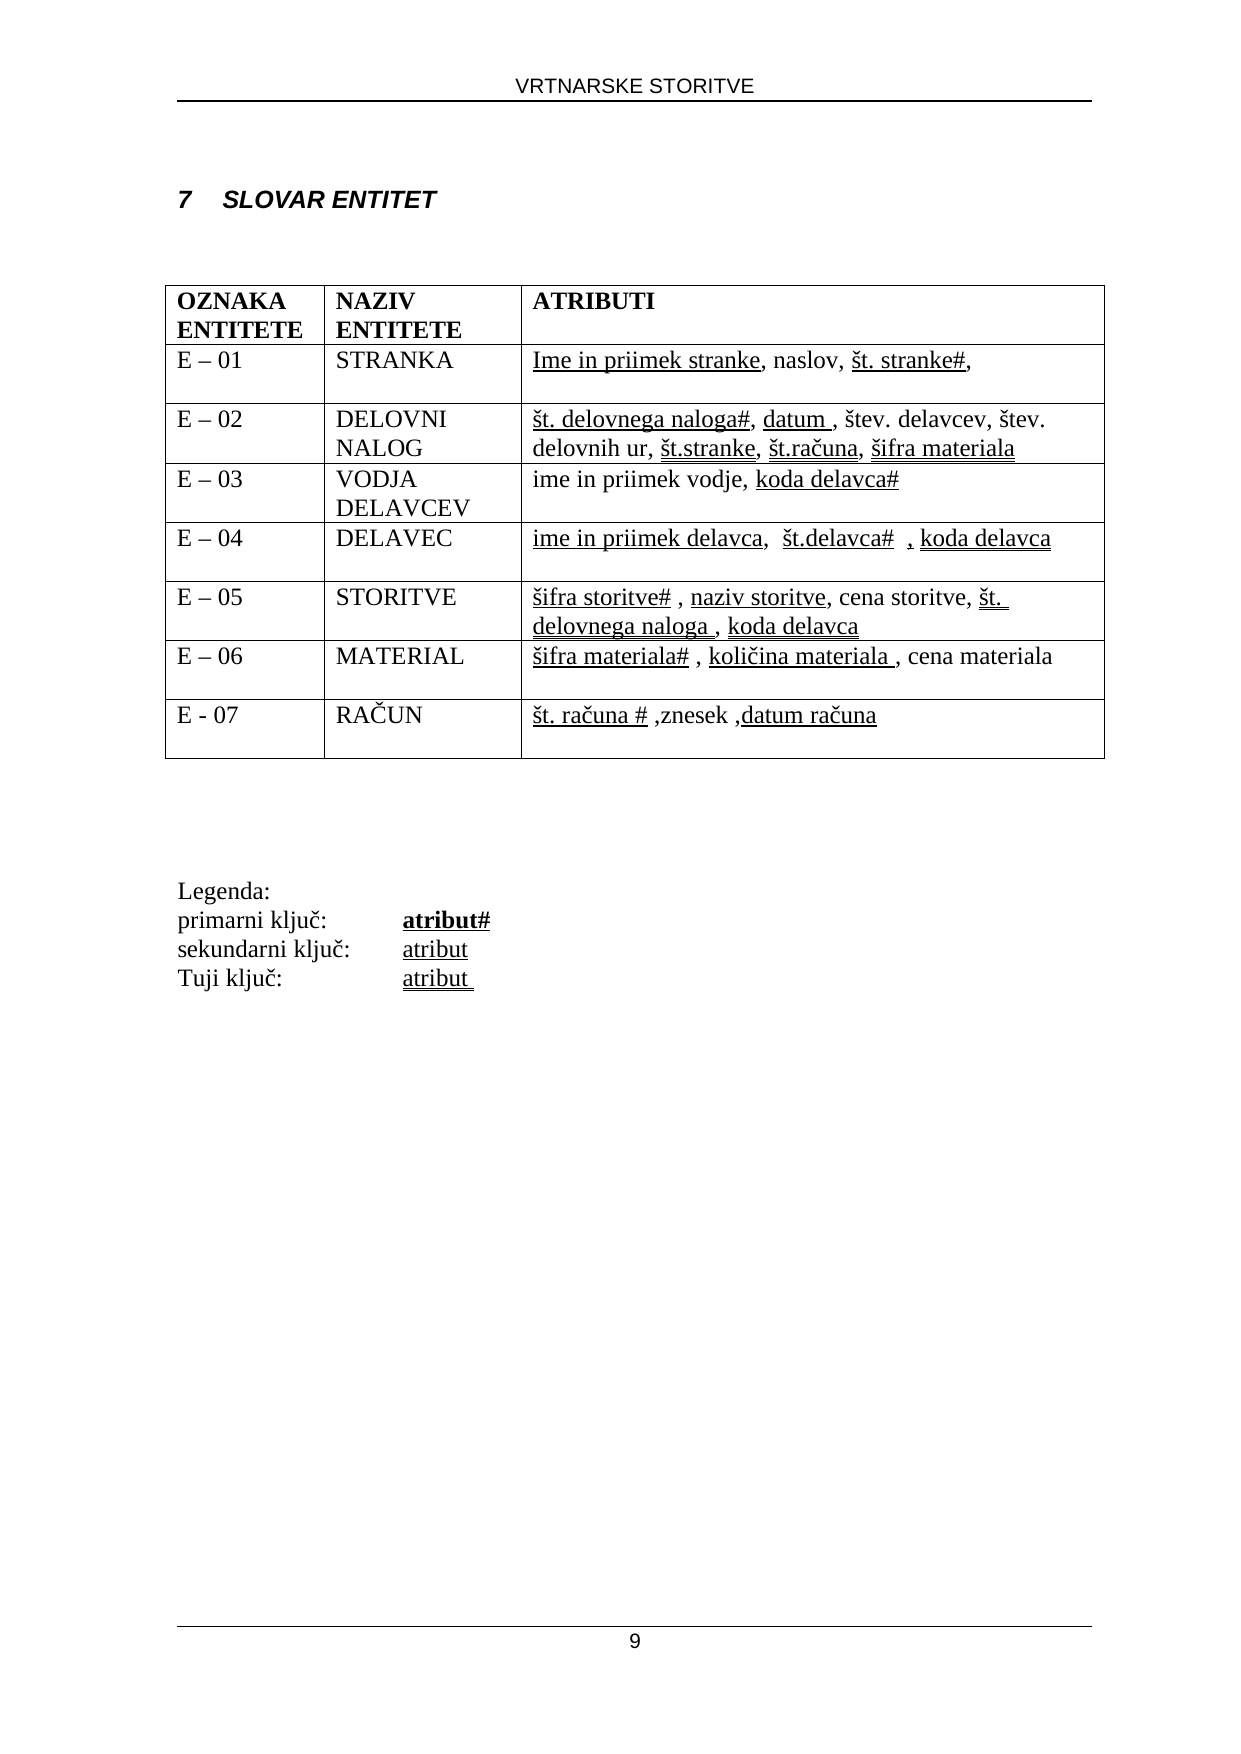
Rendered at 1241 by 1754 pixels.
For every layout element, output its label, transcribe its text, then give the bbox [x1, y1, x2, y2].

text Tuji ključ: atribut [177, 963, 1092, 992]
table_cell E - 07 [166, 700, 324, 758]
table_cell Ime in priimek stranke, naslov, št. stranke#, [522, 345, 1104, 403]
table_cell MATERIAL [325, 641, 521, 699]
table_header OZNAKA ENTITETE [166, 286, 324, 344]
table_cell št. delovnega naloga#, datum , štev. delavcev, štev. delovnih ur, št.stranke, št.računa, šifra materiala [522, 404, 1104, 462]
table_cell VODJA DELAVCEV [325, 464, 521, 522]
text Legenda: [177, 876, 1092, 904]
table_cell E – 03 [166, 464, 324, 522]
table_cell E – 04 [166, 523, 324, 581]
table_cell DELOVNI NALOG [325, 404, 521, 462]
table_cell št. računa # ,znesek ,datum računa [522, 700, 1104, 758]
table_cell ime in priimek delavca, št.delavca# , koda delavca [522, 523, 1104, 581]
table_cell ime in priimek vodje, koda delavca# [522, 464, 1104, 522]
table_cell E – 06 [166, 641, 324, 699]
subtitle SLOVAR ENTITET [177, 185, 1092, 214]
table_cell STRANKA [325, 345, 521, 403]
text sekundarni ključ: atribut [177, 934, 1092, 963]
table_cell E – 05 [166, 582, 324, 640]
table_cell STORITVE [325, 582, 521, 640]
table_cell E – 01 [166, 345, 324, 403]
table_cell šifra materiala# , količina materiala , cena materiala [522, 641, 1104, 699]
table_cell DELAVEC [325, 523, 521, 581]
text primarni ključ: atribut# [177, 904, 1092, 934]
table_header ATRIBUTI [522, 286, 1104, 344]
table_cell RAČUN [325, 700, 521, 758]
table_cell šifra storitve# , naziv storitve, cena storitve, št. delovnega naloga , koda delavca [522, 582, 1104, 640]
table_header NAZIV ENTITETE [325, 286, 521, 344]
table_cell E – 02 [166, 404, 324, 462]
